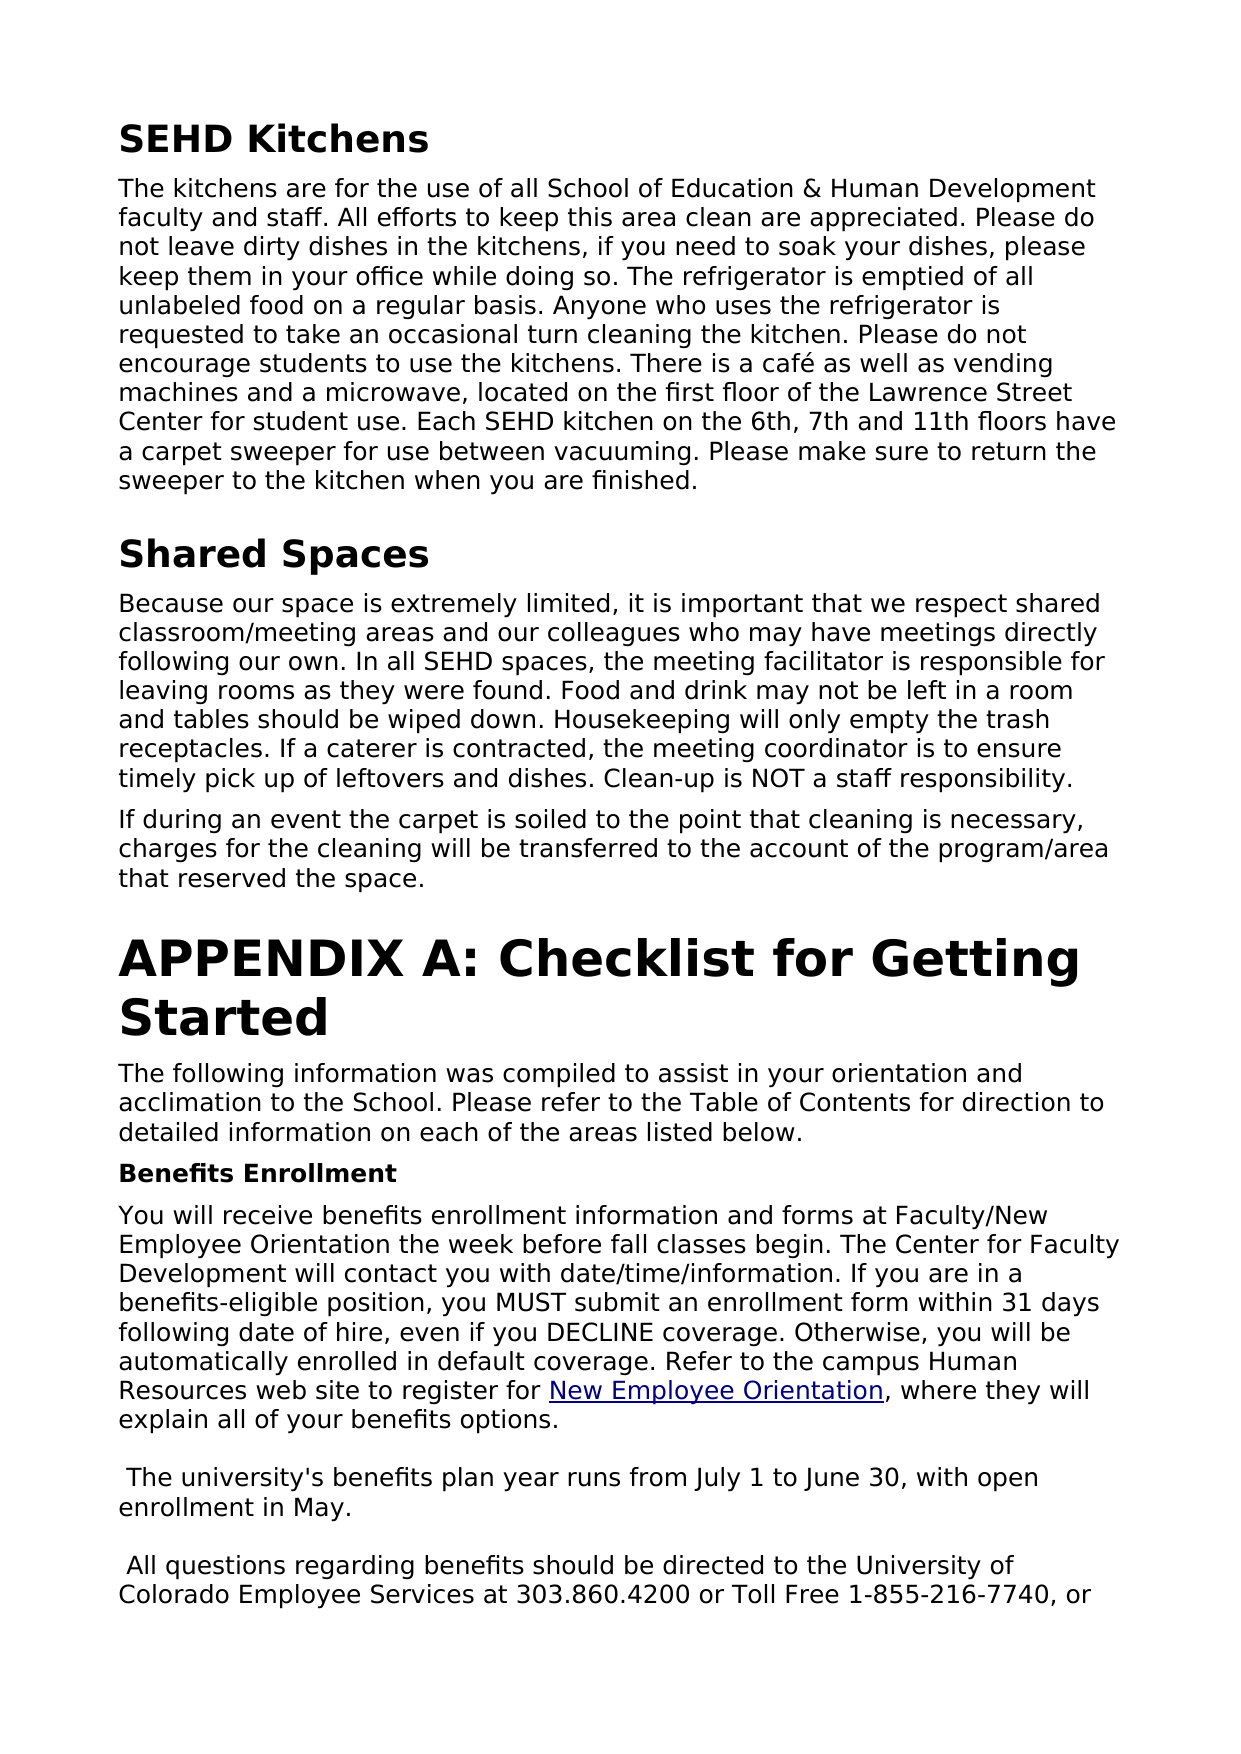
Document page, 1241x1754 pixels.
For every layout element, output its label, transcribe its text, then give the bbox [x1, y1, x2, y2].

text Because our space is extremely limited, it is important that we respect shared classroom/meeting areas and our colleagues who may have meetings directly following our own. In all SEHD spaces, the meeting facilitator is responsible for leaving rooms as they were found. Food and drink may not be left in a room and tables should be wiped down. Housekeeping will only empty the trash receptacles. If a caterer is contracted, the meeting coordinator is to ensure timely pick up of leftovers and dishes. Clean-up is NOT a staff responsibility. [118, 589, 1122, 793]
text You will receive benefits enrollment information and forms at Faculty/New Employee Orientation the week before fall classes begin. The Center for Faculty Development will contact you with date/time/information. If you are in a benefits-eligible position, you MUST submit an enrollment form within 31 days following date of hire, even if you DECLINE coverage. Otherwise, you will be automatically enrolled in default coverage. Refer to the campus Human Resources web site to register for New Employee Orientation, where they will explain all of your benefits options. The university's benefits plan year runs from July 1 to June 30, with open enrollment in May. All questions regarding benefits should be directed to the University of Colorado Employee Services at 303.860.4200 or Toll Free 1-855-216-7740, or [118, 1201, 1122, 1609]
text The following information was compiled to assist in your orientation and acclimation to the School. Please refer to the Table of Contents for direction to detailed information on each of the areas listed below. [118, 1059, 1122, 1147]
text If during an event the carpet is soiled to the point that cleaning is necessary, charges for the cleaning will be transferred to the account of the program/area that reserved the space. [118, 805, 1122, 893]
text Benefits Enrollment [118, 1159, 1122, 1188]
subtitle SEHD Kitchens [118, 118, 1122, 162]
subtitle APPENDIX A: Checklist for Getting Started [118, 930, 1122, 1047]
subtitle Shared Spaces [118, 533, 1122, 576]
text The kitchens are for the use of all School of Education & Human Development faculty and staff. All efforts to keep this area clean are appreciated. Please do not leave dirty dishes in the kitchens, if you need to soak your dishes, please keep them in your office while doing so. The refrigerator is emptied of all unlabeled food on a regular basis. Anyone who uses the refrigerator is requested to take an occasional turn cleaning the kitchen. Please do not encourage students to use the kitchens. There is a café as well as vending machines and a microwave, located on the first floor of the Lawrence Street Center for student use. Each SEHD kitchen on the 6th, 7th and 11th floors have a carpet sweeper for use between vacuuming. Please make sure to return the sweeper to the kitchen when you are finished. [118, 174, 1122, 495]
